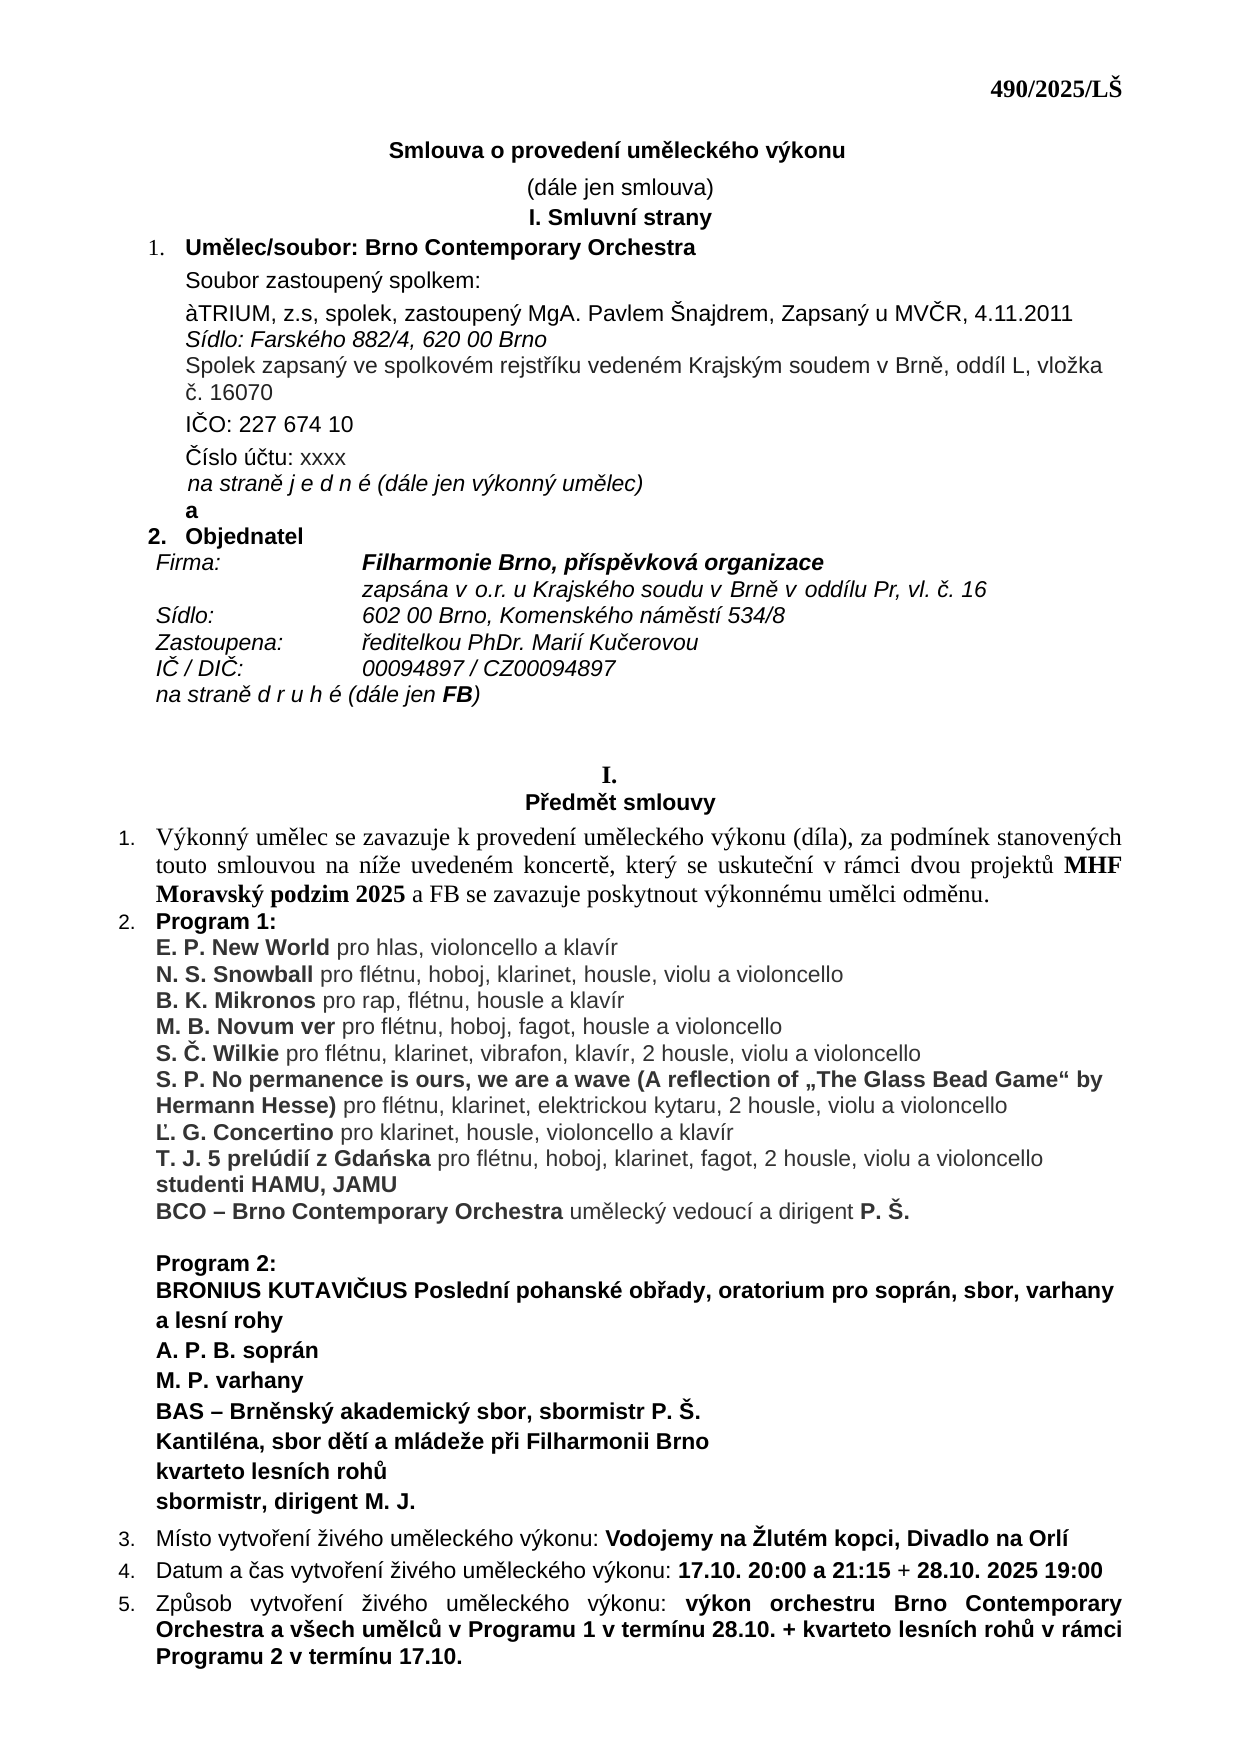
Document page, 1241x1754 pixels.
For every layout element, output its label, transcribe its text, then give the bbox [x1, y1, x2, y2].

text Smlouva o provedení uměleckého výkonu [118, 137, 1122, 164]
text Zastoupena: ředitelkou PhDr. Marií Kučerovou [118, 628, 1122, 655]
text IČO: 227 674 10 [185, 411, 1122, 438]
text Číslo účtu: xxxx [185, 444, 1122, 470]
text (dále jen smlouva) [118, 174, 1122, 200]
list Datum a čas vytvoření živého uměleckého výkonu: 17.10. 20:00 a 21:15 + 28.10. 2025 19:00 [118, 1557, 1122, 1584]
text Program 2: [156, 1250, 1122, 1277]
text zapsána v o.r. u Krajského soudu v Brně v oddílu Pr, vl. č. 16 [62, 576, 1122, 602]
text Firma: Filharmonie Brno, příspěvková organizace [118, 549, 1122, 576]
text na straně j e d n é (dále jen výkonný umělec) [118, 470, 1122, 497]
list Způsob vytvoření živého uměleckého výkonu: výkon orchestru Brno Contemporary Orchestra a všech umělců v Programu 1 v termínu 28.10. + kvarteto lesních rohů v rámci Programu 2 v termínu 17.10. [118, 1590, 1122, 1669]
text na straně d r u h é (dále jen FB) [118, 681, 1122, 707]
list Místo vytvoření živého uměleckého výkonu: Vodojemy na Žlutém kopci, Divadlo na Orlí [118, 1525, 1122, 1551]
text Soubor zastoupený spolkem: [185, 267, 1122, 293]
text Sídlo: 602 00 Brno, Komenského náměstí 534/8 [118, 602, 1122, 628]
text a [118, 497, 1122, 523]
list Objednatel [148, 523, 1122, 549]
text Sídlo: Farského 882/4, 620 00 Brno Spolek zapsaný ve spolkovém rejstříku vedeném Krajským soudem v Brně, oddíl L, vložka č. 16070 [185, 326, 1122, 405]
text IČ / DIČ: 00094897 / CZ00094897 [118, 655, 1122, 681]
text A. P. B. soprán M. P. varhany BAS – Brněnský akademický sbor, sbormistr P. Š. Kantiléna, sbor dětí a mládeže při Filharmonii Brno kvarteto lesních rohů sbormistr, dirigent M. J. [156, 1337, 1122, 1514]
text BRONIUS KUTAVIČIUS Poslední pohanské obřady, oratorium pro soprán, sbor, varhany a lesní rohy [156, 1277, 1122, 1333]
list Program 1: E. P. New World pro hlas, violoncello a klavír N. S. Snowball pro flétnu, hoboj, klarinet, housle, violu a violoncello B. K. Mikronos pro rap, flétnu, housle a klavír M. B. Novum ver pro flétnu, hoboj, fagot, housle a violoncello S. Č. Wilkie pro flétnu, klarinet, vibrafon, klavír, 2 housle, violu a violoncello S. P. No permanence is ours, we are a wave (A reflection of „The Glass Bead Game“ by Hermann Hesse) pro flétnu, klarinet, elektrickou kytaru, 2 housle, violu a violoncello Ľ. G. Concertino pro klarinet, housle, violoncello a klavír T. J. 5 prelúdií z Gdańska pro flétnu, hoboj, klarinet, fagot, 2 housle, violu a violoncello studenti HAMU, JAMU BCO – Brno Contemporary Orchestra umělecký vedoucí a dirigent P. Š. [118, 908, 1122, 1224]
text I. Smluvní strany [118, 204, 1122, 231]
text Předmět smlouvy [118, 789, 1122, 815]
text àTRIUM, z.s, spolek, zastoupený MgA. Pavlem Šnajdrem, Zapsaný u MVČR, 4.11.2011 [185, 300, 1122, 326]
list Umělec/soubor: Brno Contemporary Orchestra [148, 234, 1122, 261]
list Výkonný umělec se zavazuje k provedení uměleckého výkonu (díla), za podmínek stanovených touto smlouvou na níže uvedeném koncertě, který se uskuteční v rámci dvou projektů MHF Moravský podzim 2025 a FB se zavazuje poskytnout výkonnému umělci odměnu. [118, 822, 1122, 908]
